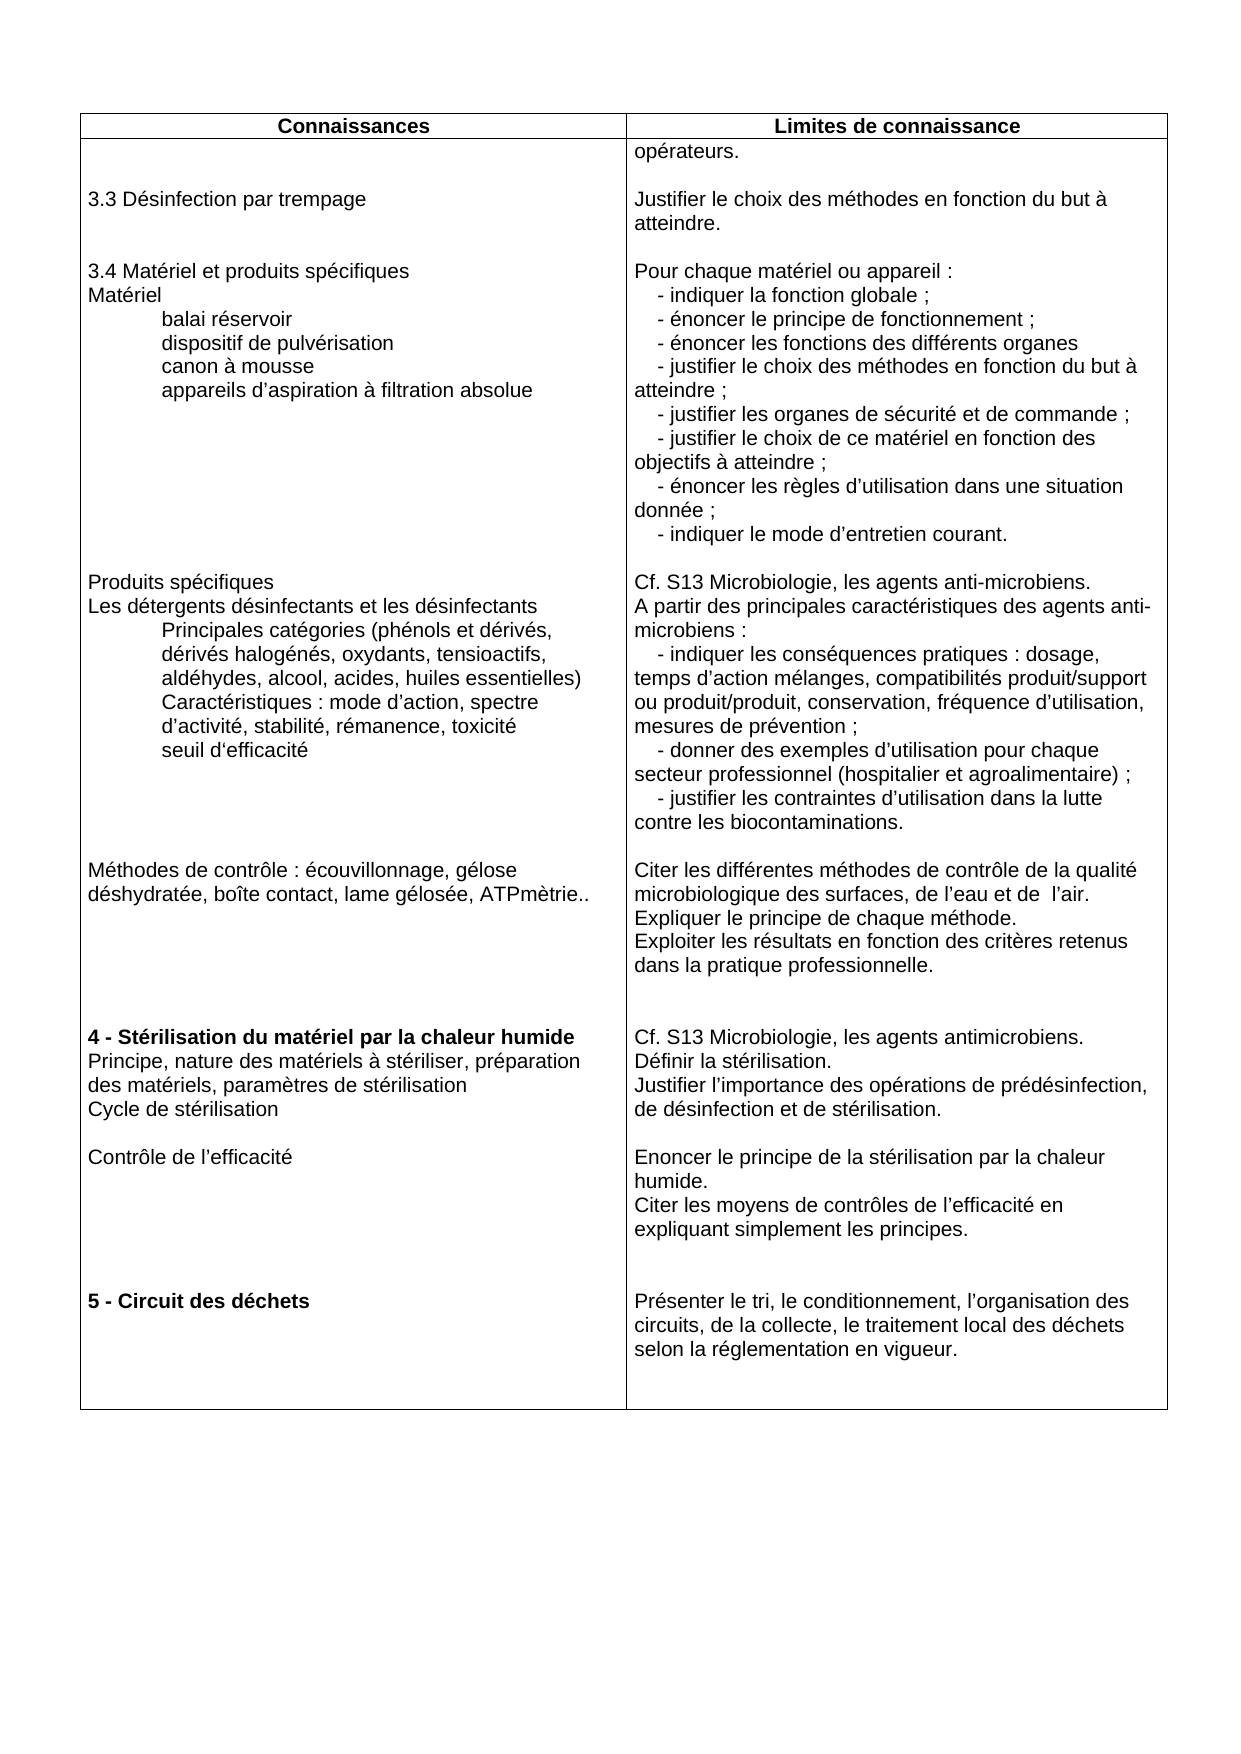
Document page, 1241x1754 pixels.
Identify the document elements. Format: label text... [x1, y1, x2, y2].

table_cell opérateurs. Justifier le choix des méthodes en fonction du but à atteindre. Pour chaque matériel ou appareil : - indiquer la fonction globale ; - énoncer le principe de fonctionnement ; - énoncer les fonctions des différents organes - justifier le choix des méthodes en fonction du but à atteindre ; - justifier les organes de sécurité et de commande ; - justifier le choix de ce matériel en fonction des objectifs à atteindre ; - énoncer les règles d’utilisation dans une situation donnée ; - indiquer le mode d’entretien courant. Cf. S13 Microbiologie, les agents anti-microbiens. A partir des principales caractéristiques des agents anti-microbiens : - indiquer les conséquences pratiques : dosage, temps d’action mélanges, compatibilités produit/support ou produit/produit, conservation, fréquence d’utilisation, mesures de prévention ; - donner des exemples d’utilisation pour chaque secteur professionnel (hospitalier et agroalimentaire) ; - justifier les contraintes d’utilisation dans la lutte contre les biocontaminations. Citer les différentes méthodes de contrôle de la qualité microbiologique des surfaces, de l’eau et de l’air. Expliquer le principe de chaque méthode. Exploiter les résultats en fonction des critères retenus dans la pratique professionnelle. Cf. S13 Microbiologie, les agents antimicrobiens. Définir la stérilisation. Justifier l’importance des opérations de prédésinfection, de désinfection et de stérilisation. Enoncer le principe de la stérilisation par la chaleur humide. Citer les moyens de contrôles de l’efficacité en expliquant simplement les principes. Présenter le tri, le conditionnement, l’organisation des circuits, de la collecte, le traitement local des déchets selon la réglementation en vigueur. [627, 139, 1167, 1408]
table_header Limites de connaissance [627, 114, 1167, 138]
table_cell 3.3 Désinfection par trempage 3.4 Matériel et produits spécifiques Matériel balai réservoir dispositif de pulvérisation canon à mousse appareils d’aspiration à filtration absolue Produits spécifiques Les détergents désinfectants et les désinfectants Principales catégories (phénols et dérivés, dérivés halogénés, oxydants, tensioactifs, aldéhydes, alcool, acides, huiles essentielles) Caractéristiques : mode d’action, spectre d’activité, stabilité, rémanence, toxicité seuil d‘efficacité Méthodes de contrôle : écouvillonnage, gélose déshydratée, boîte contact, lame gélosée, ATPmètrie.. 4 - Stérilisation du matériel par la chaleur humide Principe, nature des matériels à stériliser, préparation des matériels, paramètres de stérilisation Cycle de stérilisation Contrôle de l’efficacité 5 - Circuit des déchets [81, 139, 626, 1408]
table_header Connaissances [81, 114, 626, 138]
